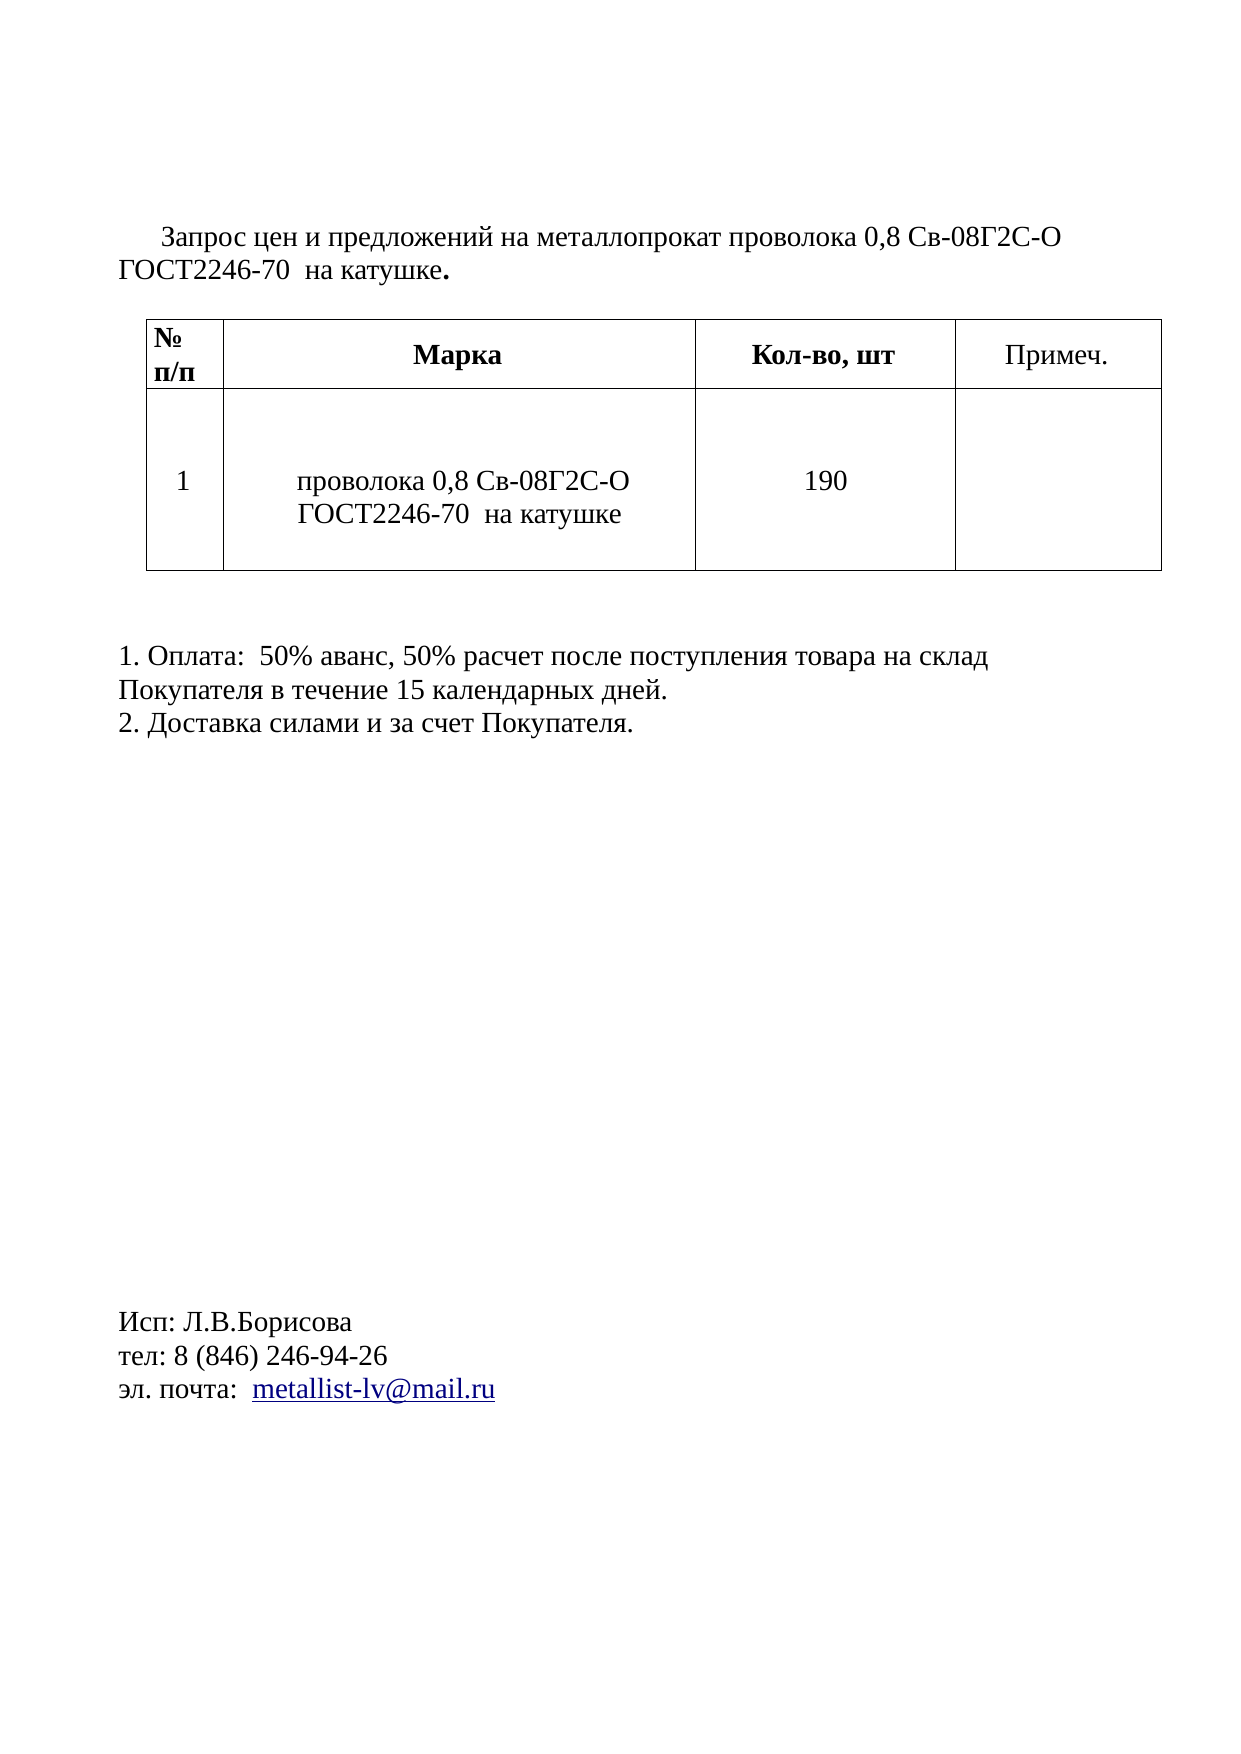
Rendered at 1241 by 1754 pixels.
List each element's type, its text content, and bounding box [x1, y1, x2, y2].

table_header Марка [224, 320, 695, 387]
table_cell [956, 389, 1161, 570]
text тел: 8 (846) 246-94-26 [118, 1338, 1122, 1372]
text эл. почта: metallist-lv@mail.ru [118, 1372, 1122, 1405]
text Исп: Л.В.Борисова [118, 1304, 1122, 1338]
table_header Кол-во, шт [696, 320, 955, 387]
table_cell 190 [696, 389, 955, 570]
table_header № п/п [147, 320, 223, 387]
table_cell проволока 0,8 Св-08Г2С-О ГОСТ2246-70 на катушке [224, 389, 695, 570]
text 2. Доставка силами и за счет Покупателя. [118, 706, 1122, 739]
text Запрос цен и предложений на металлопрокат проволока 0,8 Св-08Г2С-О ГОСТ2246-70 на катушке. [118, 219, 1122, 286]
table_cell 1 [147, 389, 223, 570]
text 1. Оплата: 50% аванс, 50% расчет после поступления товара на склад Покупателя в течение 15 календарных дней. [118, 638, 1122, 706]
table_header Примеч. [956, 320, 1161, 387]
